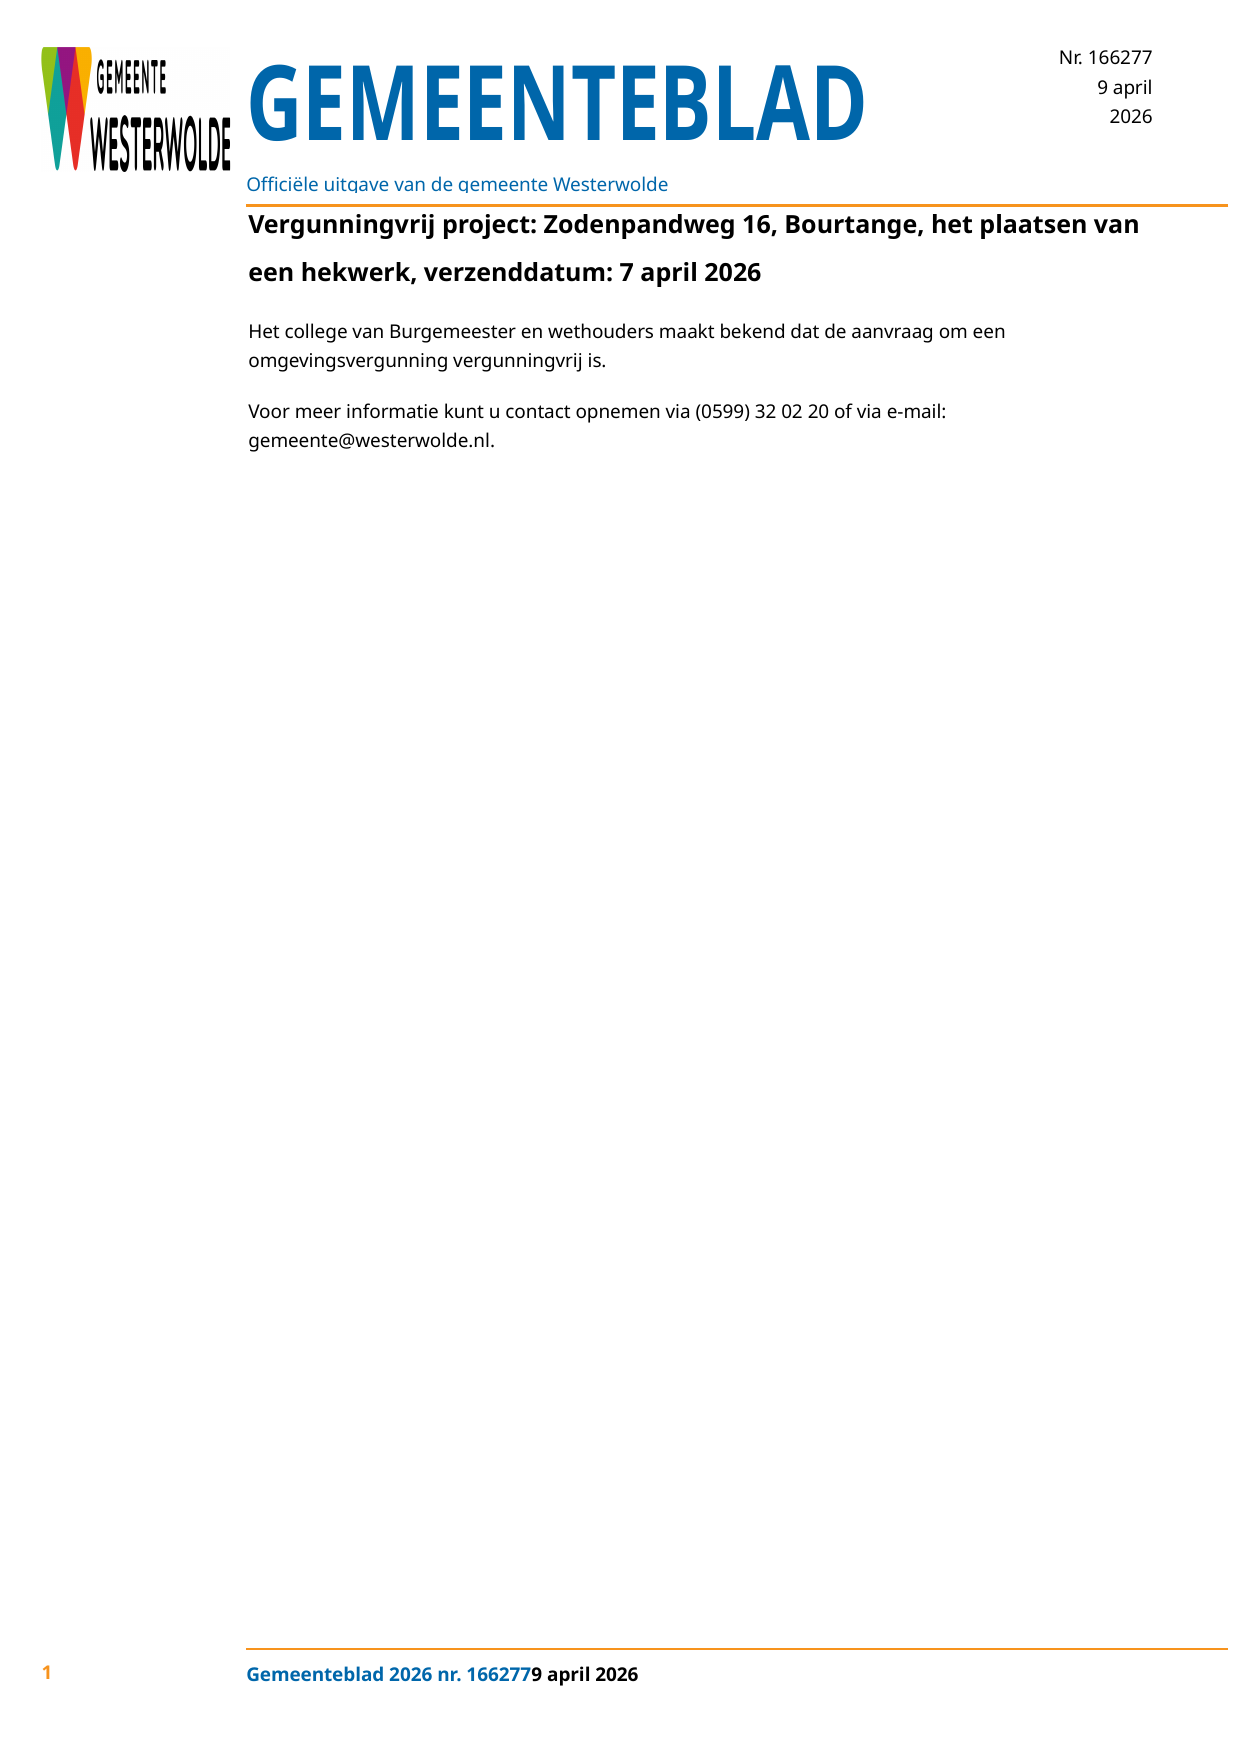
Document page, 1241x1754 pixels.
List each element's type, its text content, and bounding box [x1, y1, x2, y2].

text Het college van Burgemeester en wethouders maakt bekend dat de aanvraag om een omgevingsvergunning vergunningvrij is. [248, 318, 1152, 373]
text Voor meer informatie kunt u contact opnemen via (0599) 32 02 20 of via e-mail: gemeente@westerwolde.nl. [248, 398, 1152, 453]
text Vergunningvrij project: Zodenpandweg 16, Bourtange, het plaatsen van een hekwerk, verzenddatum: 7 april 2026 [248, 207, 1152, 288]
picture [41, 47, 231, 172]
